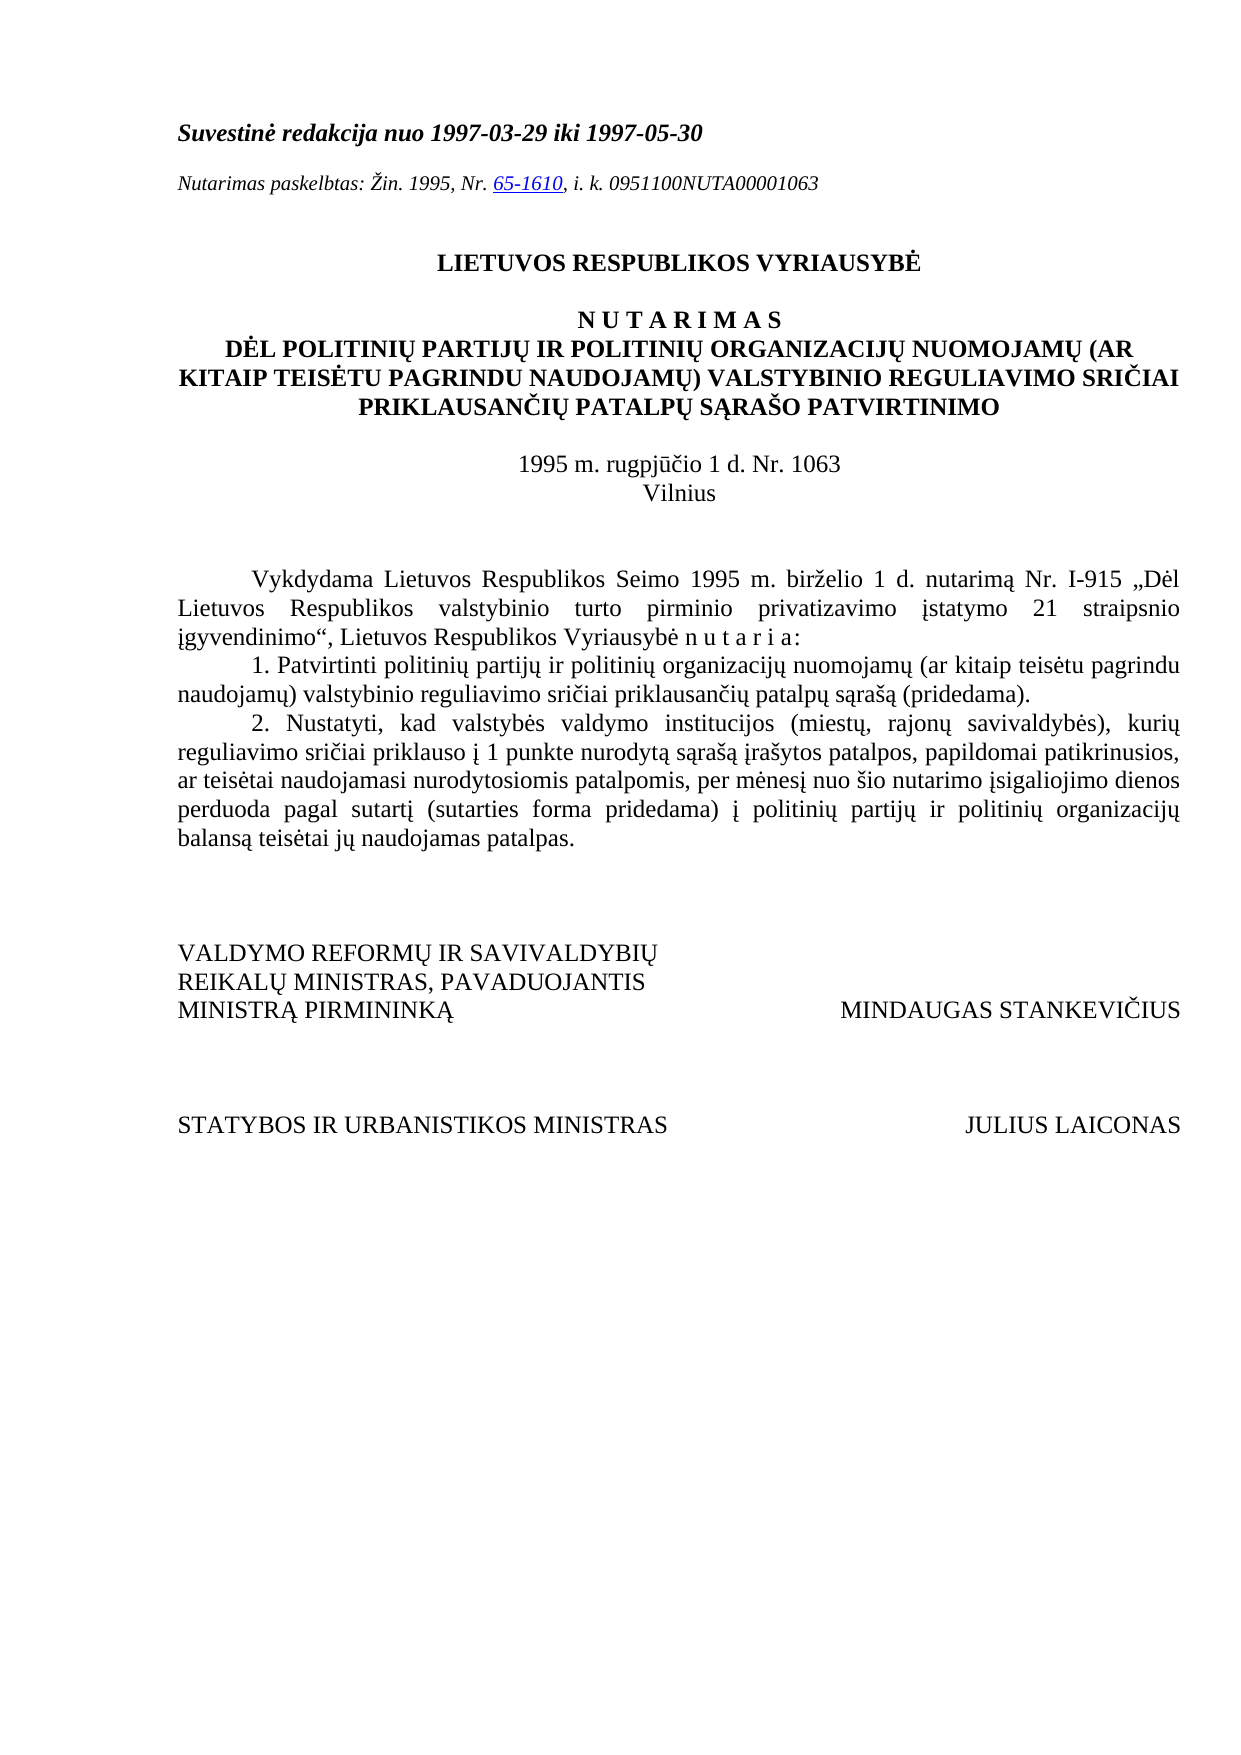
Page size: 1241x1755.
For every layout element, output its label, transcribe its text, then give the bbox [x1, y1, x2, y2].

text Suvestinė redakcija nuo 1997-03-29 iki 1997-05-30 [177, 118, 1181, 147]
text 2. Nustatyti, kad valstybės valdymo institucijos (miestų, rajonų savivaldybės), kurių reguliavimo sričiai priklauso į 1 punkte nurodytą sąrašą įrašytos patalpos, papildomai patikrinusios, ar teisėtai naudojamasi nurodytosiomis patalpomis, per mėnesį nuo šio nutarimo įsigaliojimo dienos perduoda pagal sutartį (sutarties forma pridedama) į politinių partijų ir politinių organizacijų balansą teisėtai jų naudojamas patalpas. [177, 708, 1181, 852]
text Vilnius [177, 478, 1181, 507]
text 1. Patvirtinti politinių partijų ir politinių organizacijų nuomojamų (ar kitaip teisėtu pagrindu naudojamų) valstybinio reguliavimo sričiai priklausančių patalpų sąrašą (pridedama). [177, 650, 1181, 708]
text Nutarimas paskelbtas: Žin. 1995, Nr. 65-1610, i. k. 0951100NUTA00001063 [177, 171, 1181, 195]
text Vykdydama Lietuvos Respublikos Seimo 1995 m. birželio 1 d. nutarimą Nr. I-915 „Dėl Lietuvos Respublikos valstybinio turto pirminio privatizavimo įstatymo 21 straipsnio įgyvendinimo“, Lietuvos Respublikos Vyriausybė nutaria: [177, 564, 1181, 650]
text REIKALŲ MINISTRAS, PAVADUOJANTIS [177, 967, 1181, 995]
text VALDYMO REFORMŲ IR SAVIVALDYBIŲ [177, 938, 1181, 967]
text N U T A R I M A S [177, 305, 1181, 334]
text LIETUVOS RESPUBLIKOS VYRIAUSYBĖ [177, 248, 1181, 277]
text STATYBOS IR URBANISTIKOS MINISTRAS JULIUS LAICONAS [177, 1110, 1181, 1139]
text MINISTRĄ PIRMININKĄ MINDAUGAS STANKEVIČIUS [177, 995, 1181, 1024]
text 1995 m. rugpjūčio 1 d. Nr. 1063 [177, 449, 1181, 478]
text DĖL POLITINIŲ PARTIJŲ IR POLITINIŲ ORGANIZACIJŲ NUOMOJAMŲ (AR KITAIP TEISĖTU PAGRINDU NAUDOJAMŲ) VALSTYBINIO REGULIAVIMO SRIČIAI PRIKLAUSANČIŲ PATALPŲ SĄRAŠO PATVIRTINIMO [177, 334, 1181, 420]
